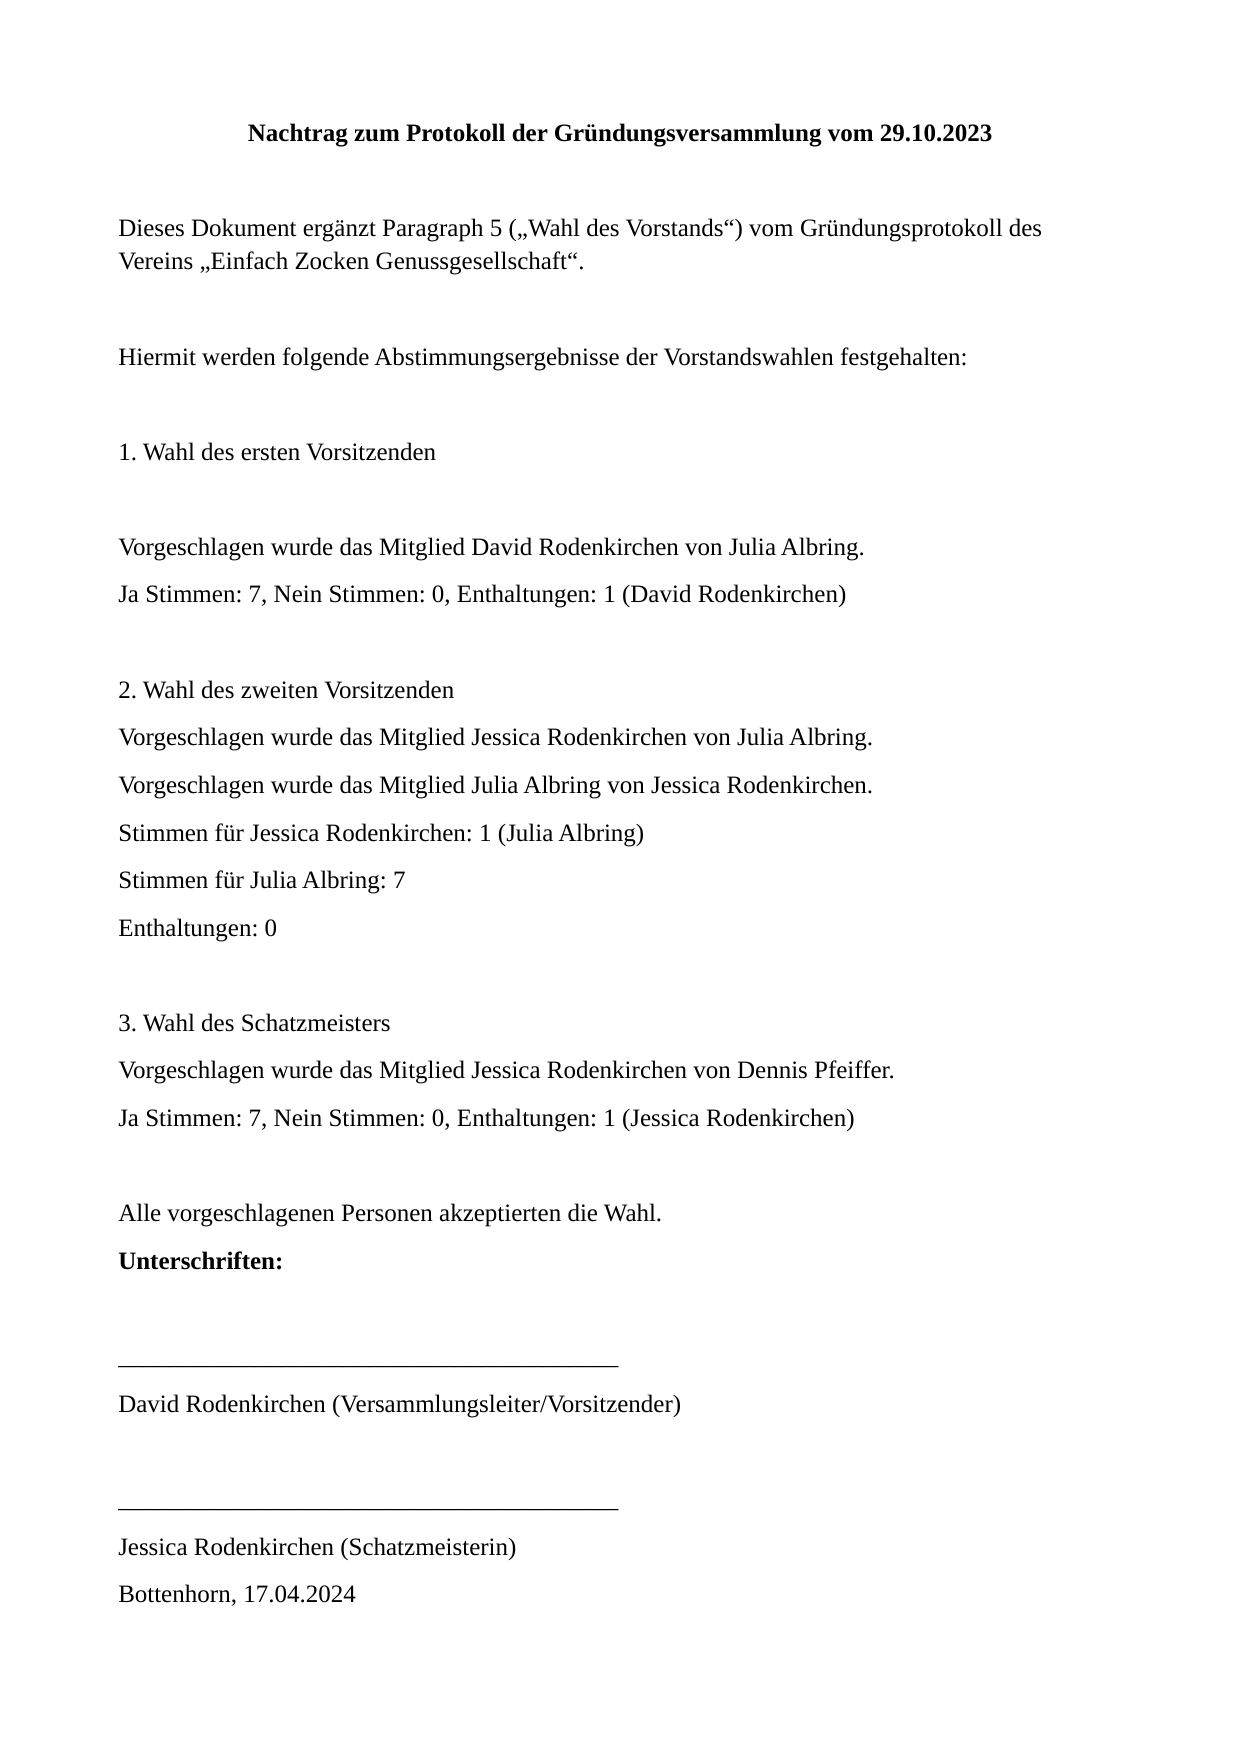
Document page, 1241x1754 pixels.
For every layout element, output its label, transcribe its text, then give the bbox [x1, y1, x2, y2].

text 3. Wahl des Schatzmeisters [118, 1008, 1122, 1037]
text Ja Stimmen: 7, Nein Stimmen: 0, Enthaltungen: 1 (David Rodenkirchen) [118, 579, 1122, 608]
text ________________________________________ [118, 1341, 1122, 1370]
text Stimmen für Jessica Rodenkirchen: 1 (Julia Albring) [118, 818, 1122, 846]
text Jessica Rodenkirchen (Schatzmeisterin) [118, 1532, 1122, 1560]
text Alle vorgeschlagenen Personen akzeptierten die Wahl. [118, 1198, 1122, 1227]
text Hiermit werden folgende Abstimmungsergebnisse der Vorstandswahlen festgehalten: [118, 342, 1122, 370]
text Stimmen für Julia Albring: 7 [118, 865, 1122, 894]
text David Rodenkirchen (Versammlungsleiter/Vorsitzender) [118, 1389, 1122, 1418]
text Vorgeschlagen wurde das Mitglied Jessica Rodenkirchen von Dennis Pfeiffer. [118, 1056, 1122, 1084]
text ________________________________________ [118, 1484, 1122, 1513]
text Bottenhorn, 17.04.2024 [118, 1579, 1122, 1608]
text Vorgeschlagen wurde das Mitglied Jessica Rodenkirchen von Julia Albring. [118, 722, 1122, 751]
text Dieses Dokument ergänzt Paragraph 5 („Wahl des Vorstands“) vom Gründungsprotokoll des Vereins „Einfach Zocken Genussgesellschaft“. [118, 213, 1122, 275]
text Vorgeschlagen wurde das Mitglied David Rodenkirchen von Julia Albring. [118, 532, 1122, 561]
text Enthaltungen: 0 [118, 913, 1122, 942]
text Ja Stimmen: 7, Nein Stimmen: 0, Enthaltungen: 1 (Jessica Rodenkirchen) [118, 1103, 1122, 1132]
text Unterschriften: [118, 1246, 1122, 1275]
text 1. Wahl des ersten Vorsitzenden [118, 437, 1122, 466]
text Nachtrag zum Protokoll der Gründungsversammlung vom 29.10.2023 [118, 118, 1122, 147]
text Vorgeschlagen wurde das Mitglied Julia Albring von Jessica Rodenkirchen. [118, 770, 1122, 799]
text 2. Wahl des zweiten Vorsitzenden [118, 675, 1122, 703]
